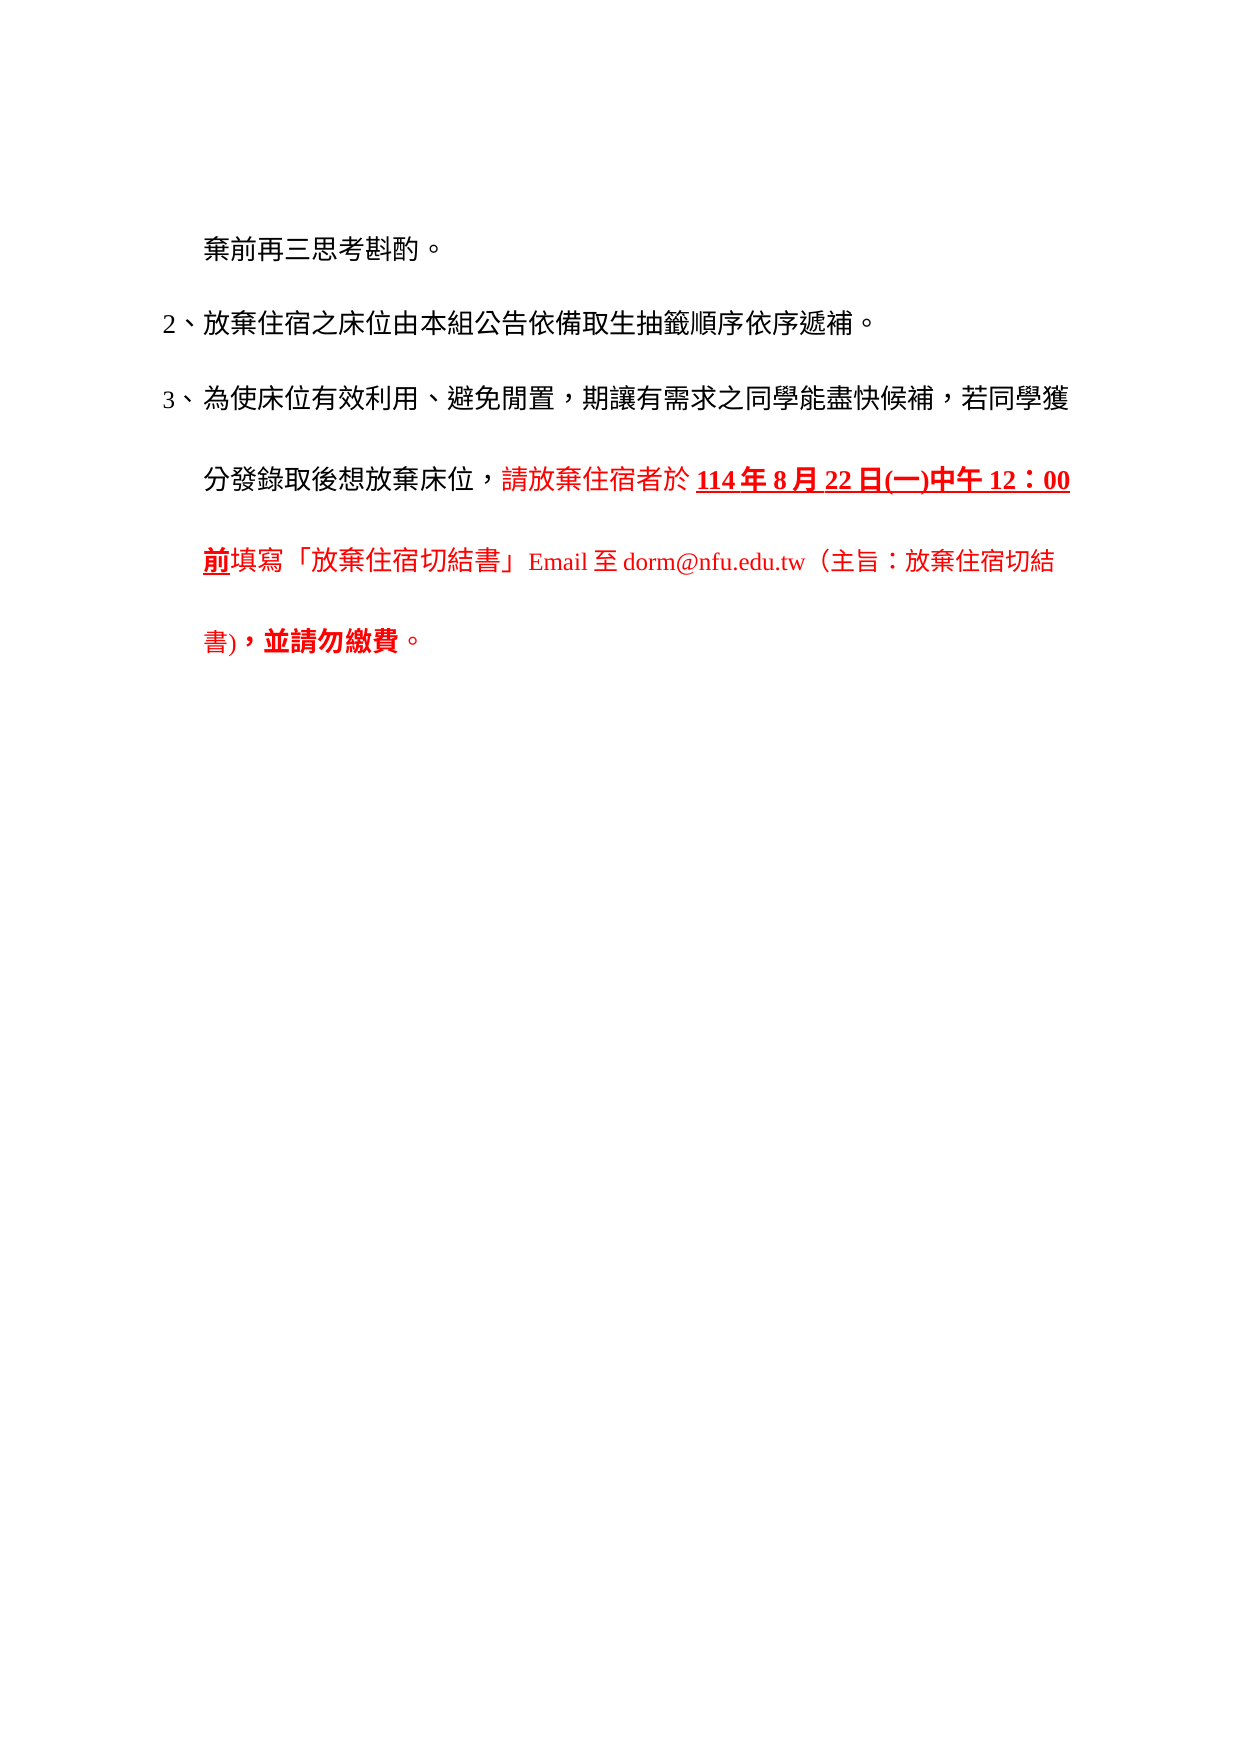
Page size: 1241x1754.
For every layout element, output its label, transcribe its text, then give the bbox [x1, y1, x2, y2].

list 放棄住宿之床位由本組公告依備取生抽籤順序依序遞補。 [162, 280, 1092, 343]
list 棄前再三思考斟酌。 [162, 206, 1092, 268]
list 為使床位有效利用、避免閒置，期讓有需求之同學能盡快候補，若同學獲分發錄取後想放棄床位，請放棄住宿者於114年8月22日(一)中午12：00前填寫「放棄住宿切結書」Email至dorm@nfu.edu.tw（主旨：放棄住宿切結書)，並請勿繳費。 [162, 354, 1078, 661]
